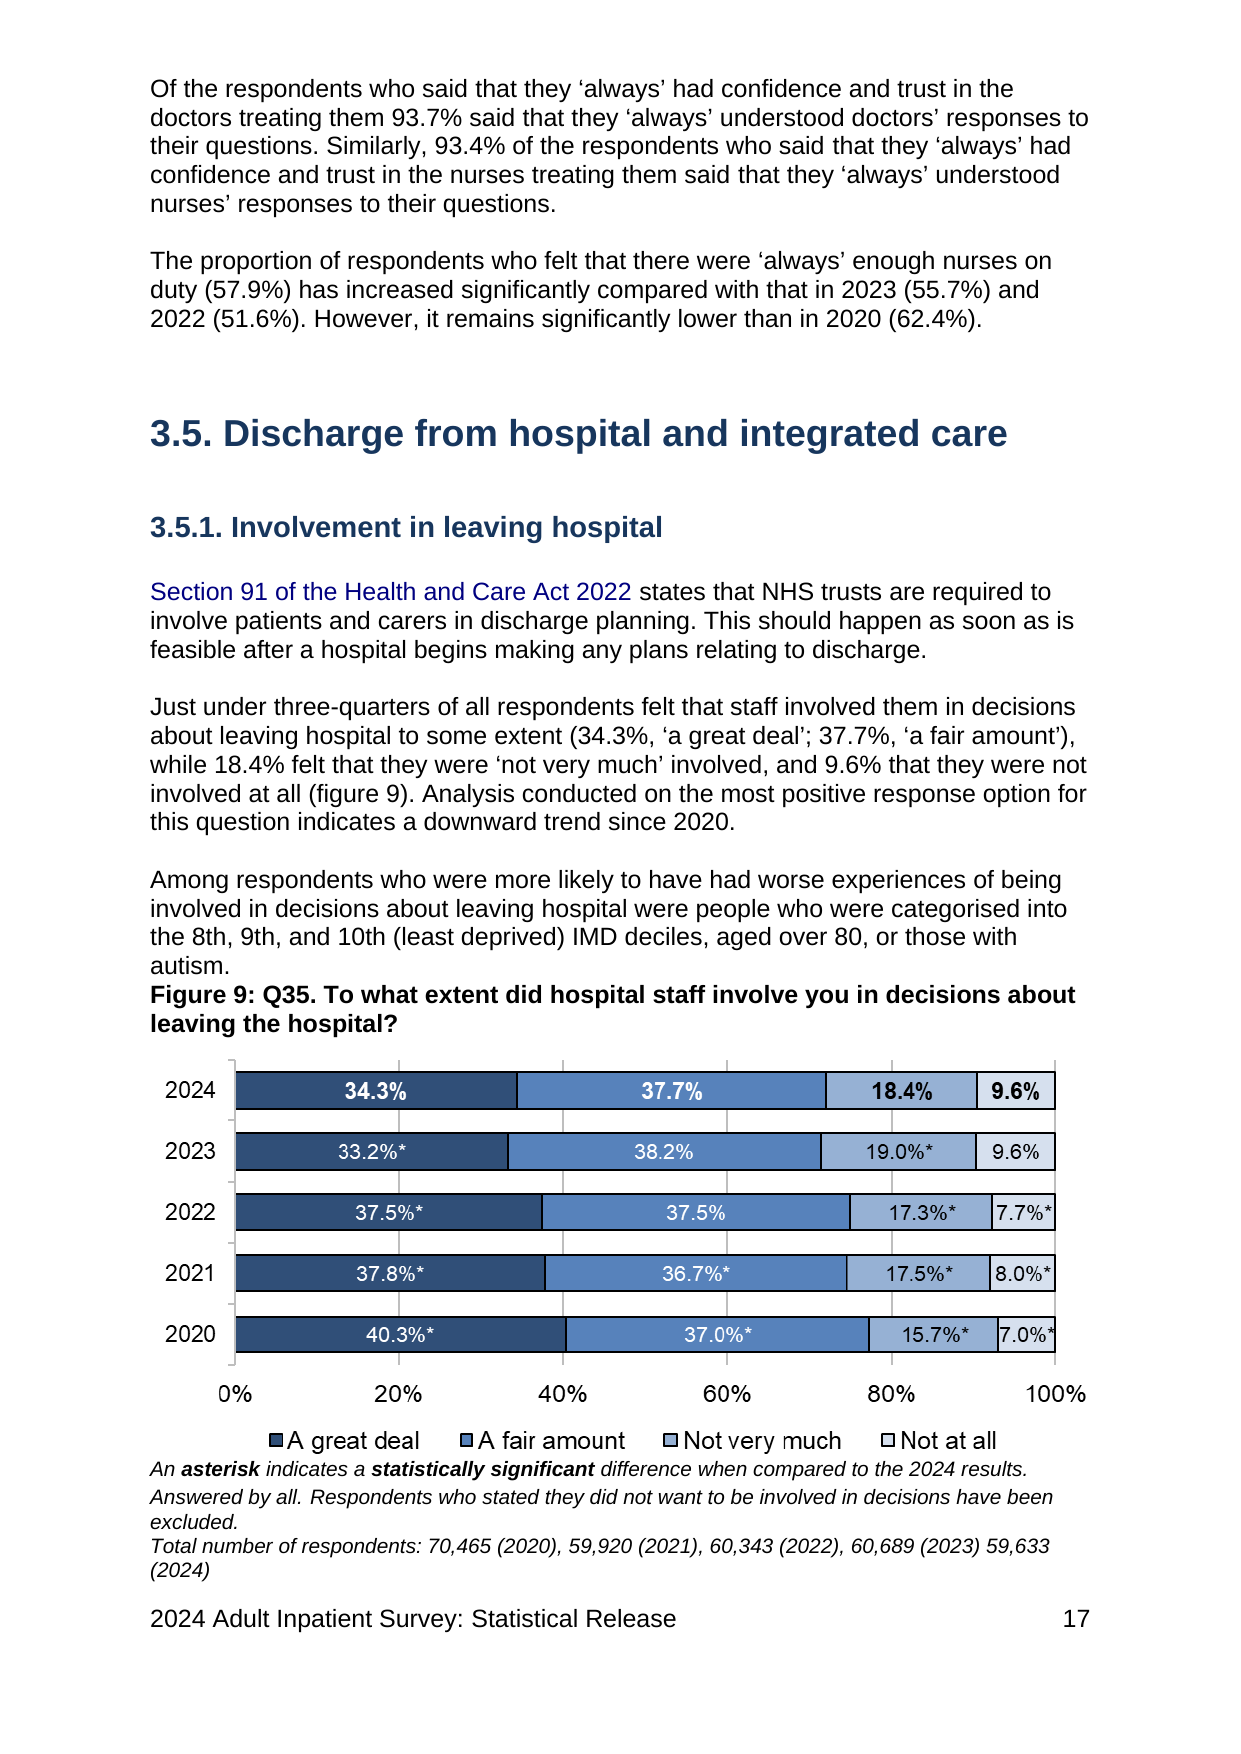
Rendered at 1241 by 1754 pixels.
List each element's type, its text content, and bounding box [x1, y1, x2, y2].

text Section 91 of the Health and Care Act 2022 states that NHS trusts are required to involve patients and carers in discharge planning. This should happen as soon as is feasible after a hospital begins making any plans relating to discharge. [150, 577, 1090, 663]
text Figure 9: Q35. To what extent did hospital staff involve you in decisions about leaving the hospital? [150, 980, 1090, 1037]
text Answered by all. Respondents who stated they did not want to be involved in decisions have been excluded. [150, 1481, 1090, 1533]
text Total number of respondents: 70,465 (2020), 59,920 (2021), 60,343 (2022), 60,689 (2023) 59,633 (2024) [150, 1533, 1090, 1581]
text Of the respondents who said that they ‘always’ had confidence and trust in the doctors treating them 93.7% said that they ‘always’ understood doctors’ responses to their questions. Similarly, 93.4% of the respondents who said that they ‘always’ had confidence and trust in the nurses treating them said that they ‘always’ understood nurses’ responses to their questions. [150, 74, 1090, 217]
subtitle 3.5.1. Involvement in leaving hospital [150, 510, 1090, 543]
text An asterisk indicates a statistically significant difference when compared to the 2024 results. [150, 1061, 1090, 1481]
text Just under three-quarters of all respondents felt that staff involved them in decisions about leaving hospital to some extent (34.3%, ‘a great deal’; 37.7%, ‘a fair amount’), while 18.4% felt that they were ‘not very much’ involved, and 9.6% that they were not involved at all (figure 9). Analysis conducted on the most positive response option for this question indicates a downward trend since 2020. [150, 692, 1090, 836]
text Among respondents who were more likely to have had worse experiences of being involved in decisions about leaving hospital were people who were categorised into the 8th, 9th, and 10th (least deprived) IMD deciles, aged over 80, or those with autism. [150, 865, 1090, 980]
subtitle 3.5. Discharge from hospital and integrated care [150, 411, 1090, 454]
text The proportion of respondents who felt that there were ‘always’ enough nurses on duty (57.9%) has increased significantly compared with that in 2023 (55.7%) and 2022 (51.6%). However, it remains significantly lower than in 2020 (62.4%). [150, 246, 1090, 332]
